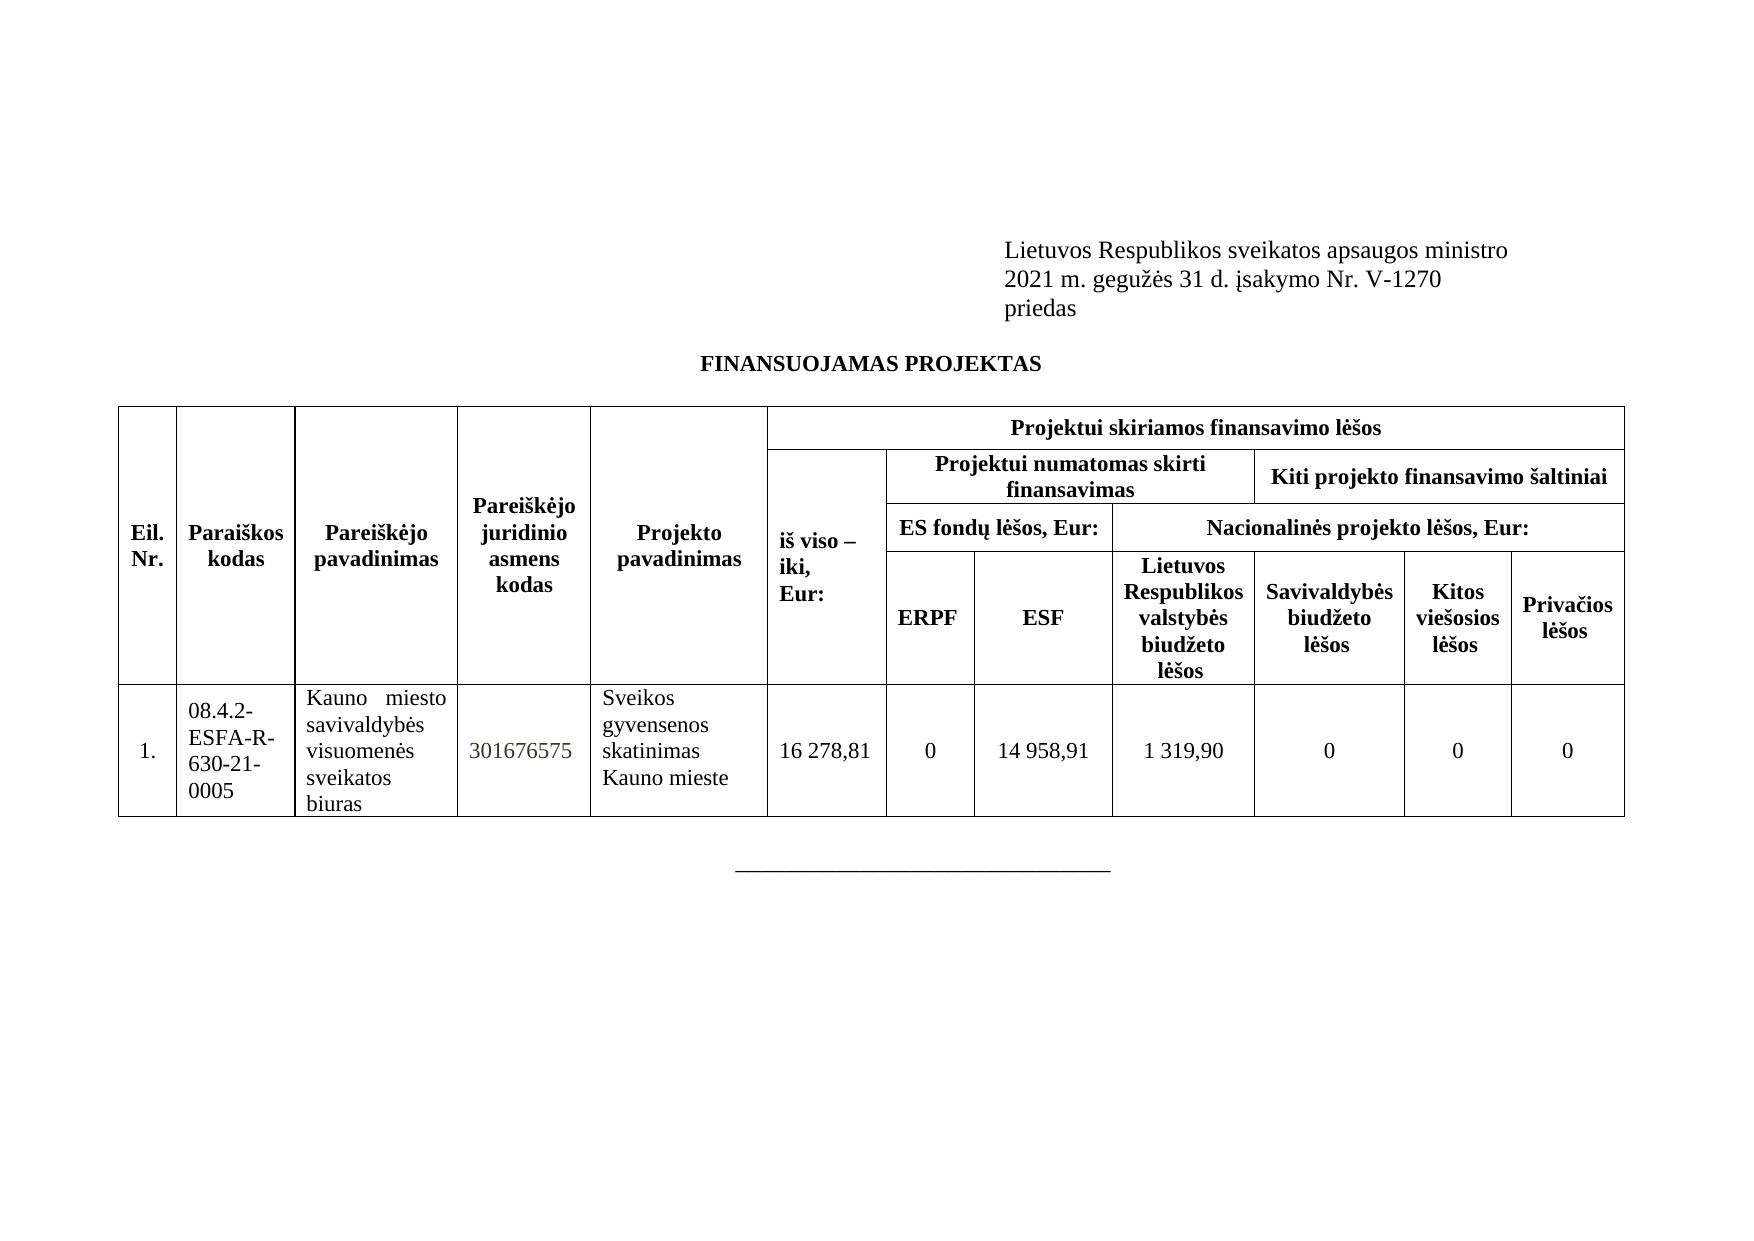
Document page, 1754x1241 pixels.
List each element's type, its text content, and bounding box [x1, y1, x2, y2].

table_cell 301676575 [458, 685, 590, 816]
table_header Projektui skiriamos finansavimo lėšos [768, 407, 1624, 449]
table_cell Nacionalinės projekto lėšos, Eur: [1113, 504, 1624, 551]
table_cell Kauno miesto savivaldybės visuomenės sveikatos biuras [296, 685, 457, 816]
table_cell 0 [887, 685, 974, 816]
table_cell 14 958,91 [975, 685, 1112, 816]
table_cell Kiti projekto finansavimo šaltiniai [1255, 450, 1624, 502]
text Lietuvos Respublikos sveikatos apsaugos ministro [118, 235, 1624, 264]
table_header Projekto pavadinimas [591, 407, 767, 683]
table_cell 1. [119, 685, 176, 816]
table_header Pareiškėjo juridinio asmens kodas [458, 407, 590, 683]
text FINANSUOJAMAS PROJEKTAS [118, 350, 1624, 377]
table_cell 0 [1255, 685, 1404, 816]
table_cell Projektui numatomas skirti finansavimas [887, 450, 1254, 502]
table_cell 0 [1405, 685, 1511, 816]
table_cell 16 278,81 [768, 685, 886, 816]
table_cell Kitos viešosios lėšos [1405, 552, 1511, 683]
text priedas [118, 293, 1624, 322]
table_cell 0 [1512, 685, 1624, 816]
table_cell Privačios lėšos [1512, 552, 1624, 683]
table_cell 1 319,90 [1113, 685, 1254, 816]
table_cell iš viso – iki, Eur: [768, 450, 886, 683]
table_cell ESF [975, 552, 1112, 683]
text ______________________________ [118, 846, 1624, 875]
table_cell 08.4.2-ESFA-R-630-21-0005 [177, 685, 294, 816]
table_cell Sveikos gyvensenos skatinimas Kauno mieste [591, 685, 767, 816]
table_cell Lietuvos Respublikos valstybės biudžeto lėšos [1113, 552, 1254, 683]
table_cell ERPF [887, 552, 974, 683]
table_header Eil. Nr. [119, 407, 176, 683]
table_cell Savivaldybės biudžeto lėšos [1255, 552, 1404, 683]
text 2021 m. gegužės 31 d. įsakymo Nr. V-1270 [118, 264, 1624, 293]
table_header Pareiškėjo pavadinimas [296, 407, 457, 683]
table_cell ES fondų lėšos, Eur: [887, 504, 1112, 551]
table_header Paraiškos kodas [177, 407, 294, 683]
